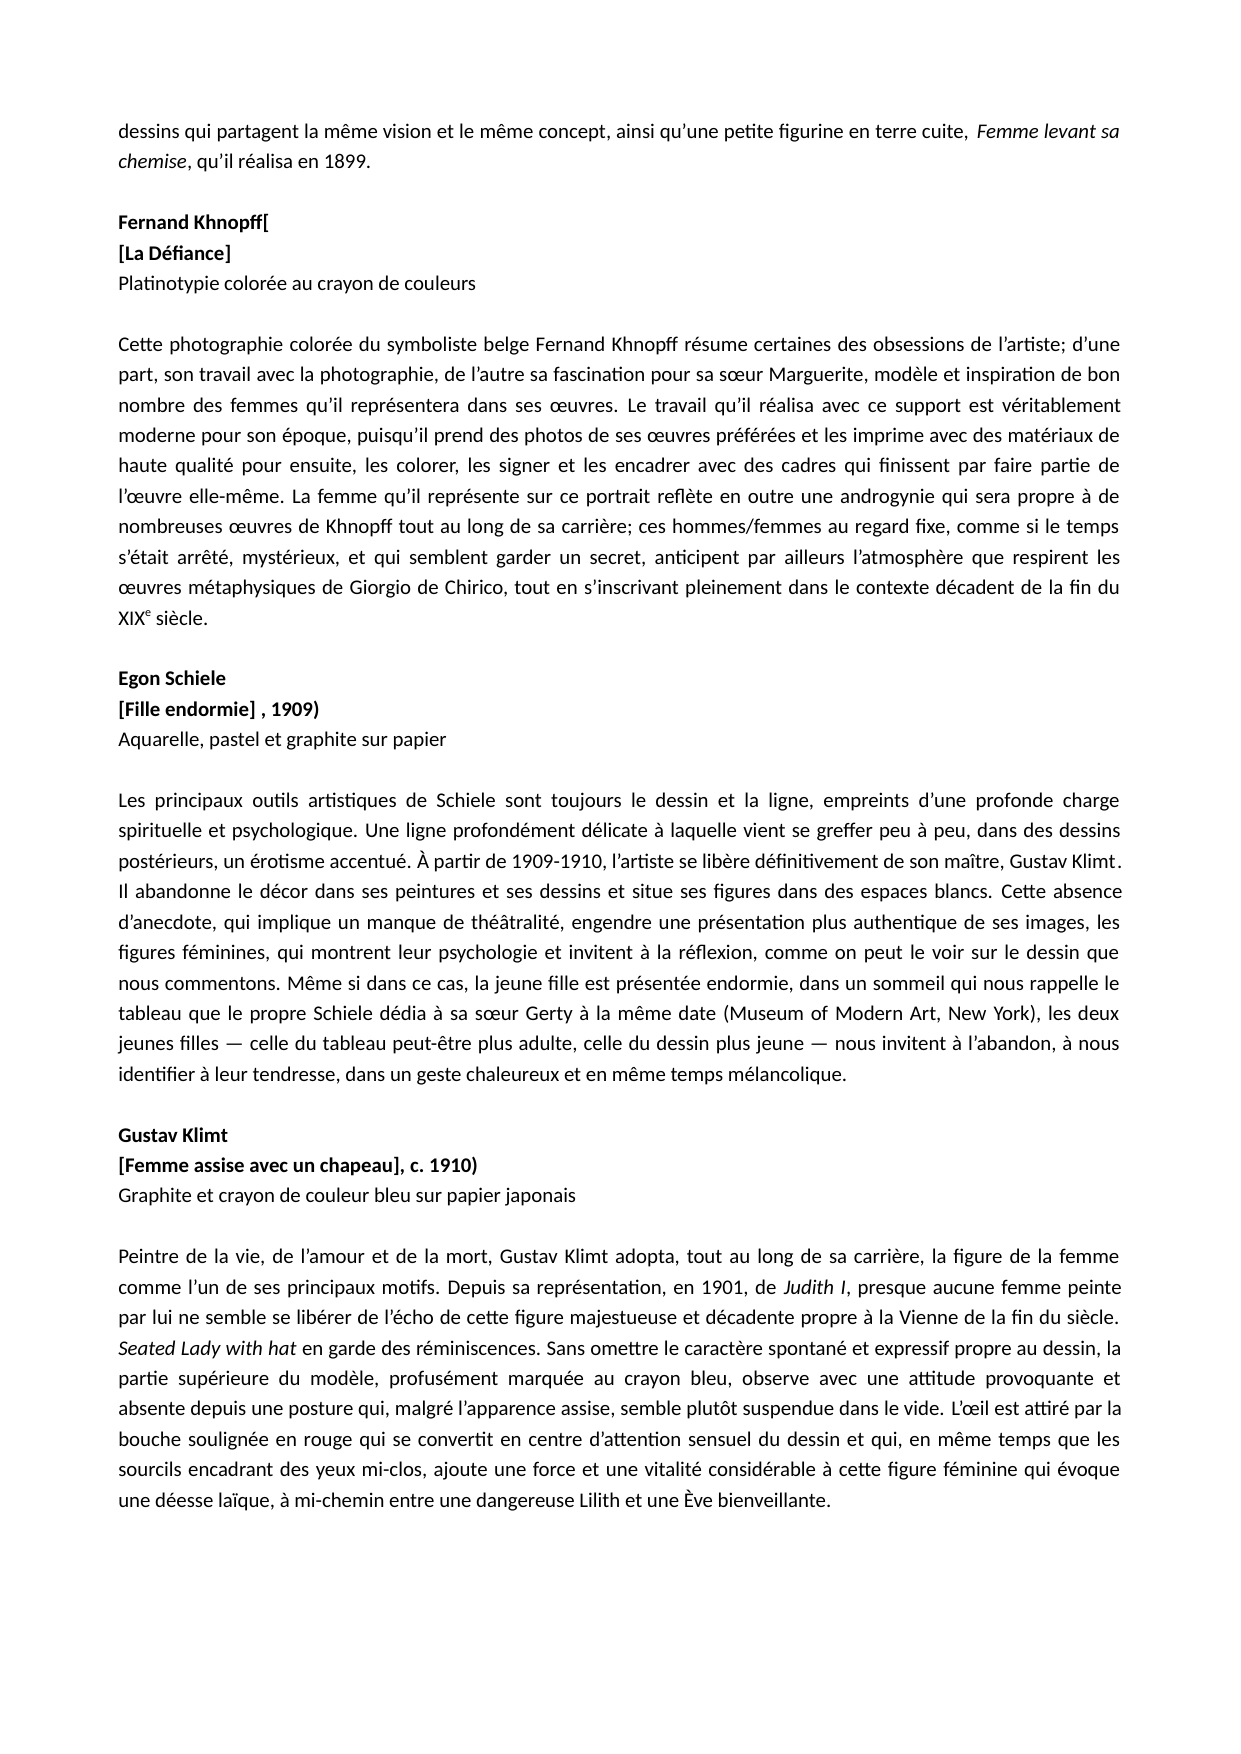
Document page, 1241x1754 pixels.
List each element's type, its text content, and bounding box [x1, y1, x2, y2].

text Graphite et crayon de couleur bleu sur papier japonais [118, 1183, 1122, 1208]
text [Femme assise avec un chapeau], c. 1910) [118, 1152, 1122, 1178]
text Platinotypie colorée au crayon de couleurs [118, 270, 1122, 296]
text Peintre de la vie, de l’amour et de la mort, Gustav Klimt adopta, tout au long de sa carrière, la figure de la femme comme l’un de ses principaux motifs. Depuis sa représentation, en 1901, de Judith I, presque aucune femme peinte par lui ne semble se libérer de l’écho de cette figure majestueuse et décadente propre à la Vienne de la fin du siècle. Seated Lady with hat en garde des réminiscences. Sans omettre le caractère spontané et expressif propre au dessin, la partie supérieure du modèle, profusément marquée au crayon bleu, observe avec une attitude provoquante et absente depuis une posture qui, malgré l’apparence assise, semble plutôt suspendue dans le vide. L’œil est attiré par la bouche soulignée en rouge qui se convertit en centre d’attention sensuel du dessin et qui, en même temps que les sourcils encadrant des yeux mi-clos, ajoute une force et une vitalité considérable à cette figure féminine qui évoque une déesse laïque, à mi-chemin entre une dangereuse Lilith et une Ève bienveillante. [118, 1243, 1122, 1512]
text dessins qui partagent la même vision et le même concept, ainsi qu’une petite figurine en terre cuite, Femme levant sa chemise, qu’il réalisa en 1899. [118, 118, 1122, 174]
text Gustav Klimt [118, 1122, 1122, 1147]
text Fernand Khnopff[ [118, 209, 1122, 235]
text [Fille endormie] , 1909) [118, 696, 1122, 721]
text Egon Schiele [118, 666, 1122, 691]
text Les principaux outils artistiques de Schiele sont toujours le dessin et la ligne, empreints d’une profonde charge spirituelle et psychologique. Une ligne profondément délicate à laquelle vient se greffer peu à peu, dans des dessins postérieurs, un érotisme accentué. À partir de 1909-1910, l’artiste se libère définitivement de son maître, Gustav Klimt. Il abandonne le décor dans ses peintures et ses dessins et situe ses figures dans des espaces blancs. Cette absence d’anecdote, qui implique un manque de théâtralité, engendre une présentation plus authentique de ses images, les figures féminines, qui montrent leur psychologie et invitent à la réflexion, comme on peut le voir sur le dessin que nous commentons. Même si dans ce cas, la jeune fille est présentée endormie, dans un sommeil qui nous rappelle le tableau que le propre Schiele dédia à sa sœur Gerty à la même date (Museum of Modern Art, New York), les deux jeunes filles — celle du tableau peut-être plus adulte, celle du dessin plus jeune — nous invitent à l’abandon, à nous identifier à leur tendresse, dans un geste chaleureux et en même temps mélancolique. [118, 787, 1122, 1086]
text [La Défiance] [118, 240, 1122, 265]
text Aquarelle, pastel et graphite sur papier [118, 726, 1122, 752]
text Cette photographie colorée du symboliste belge Fernand Khnopff résume certaines des obsessions de l’artiste; d’une part, son travail avec la photographie, de l’autre sa fascination pour sa sœur Marguerite, modèle et inspiration de bon nombre des femmes qu’il représentera dans ses œuvres. Le travail qu’il réalisa avec ce support est véritablement moderne pour son époque, puisqu’il prend des photos de ses œuvres préférées et les imprime avec des matériaux de haute qualité pour ensuite, les colorer, les signer et les encadrer avec des cadres qui finissent par faire partie de l’œuvre elle-même. La femme qu’il représente sur ce portrait reflète en outre une androgynie qui sera propre à de nombreuses œuvres de Khnopff tout au long de sa carrière; ces hommes/femmes au regard fixe, comme si le temps s’était arrêté, mystérieux, et qui semblent garder un secret, anticipent par ailleurs l’atmosphère que respirent les œuvres métaphysiques de Giorgio de Chirico, tout en s’inscrivant pleinement dans le contexte décadent de la fin du XIXe siècle. [118, 331, 1122, 630]
